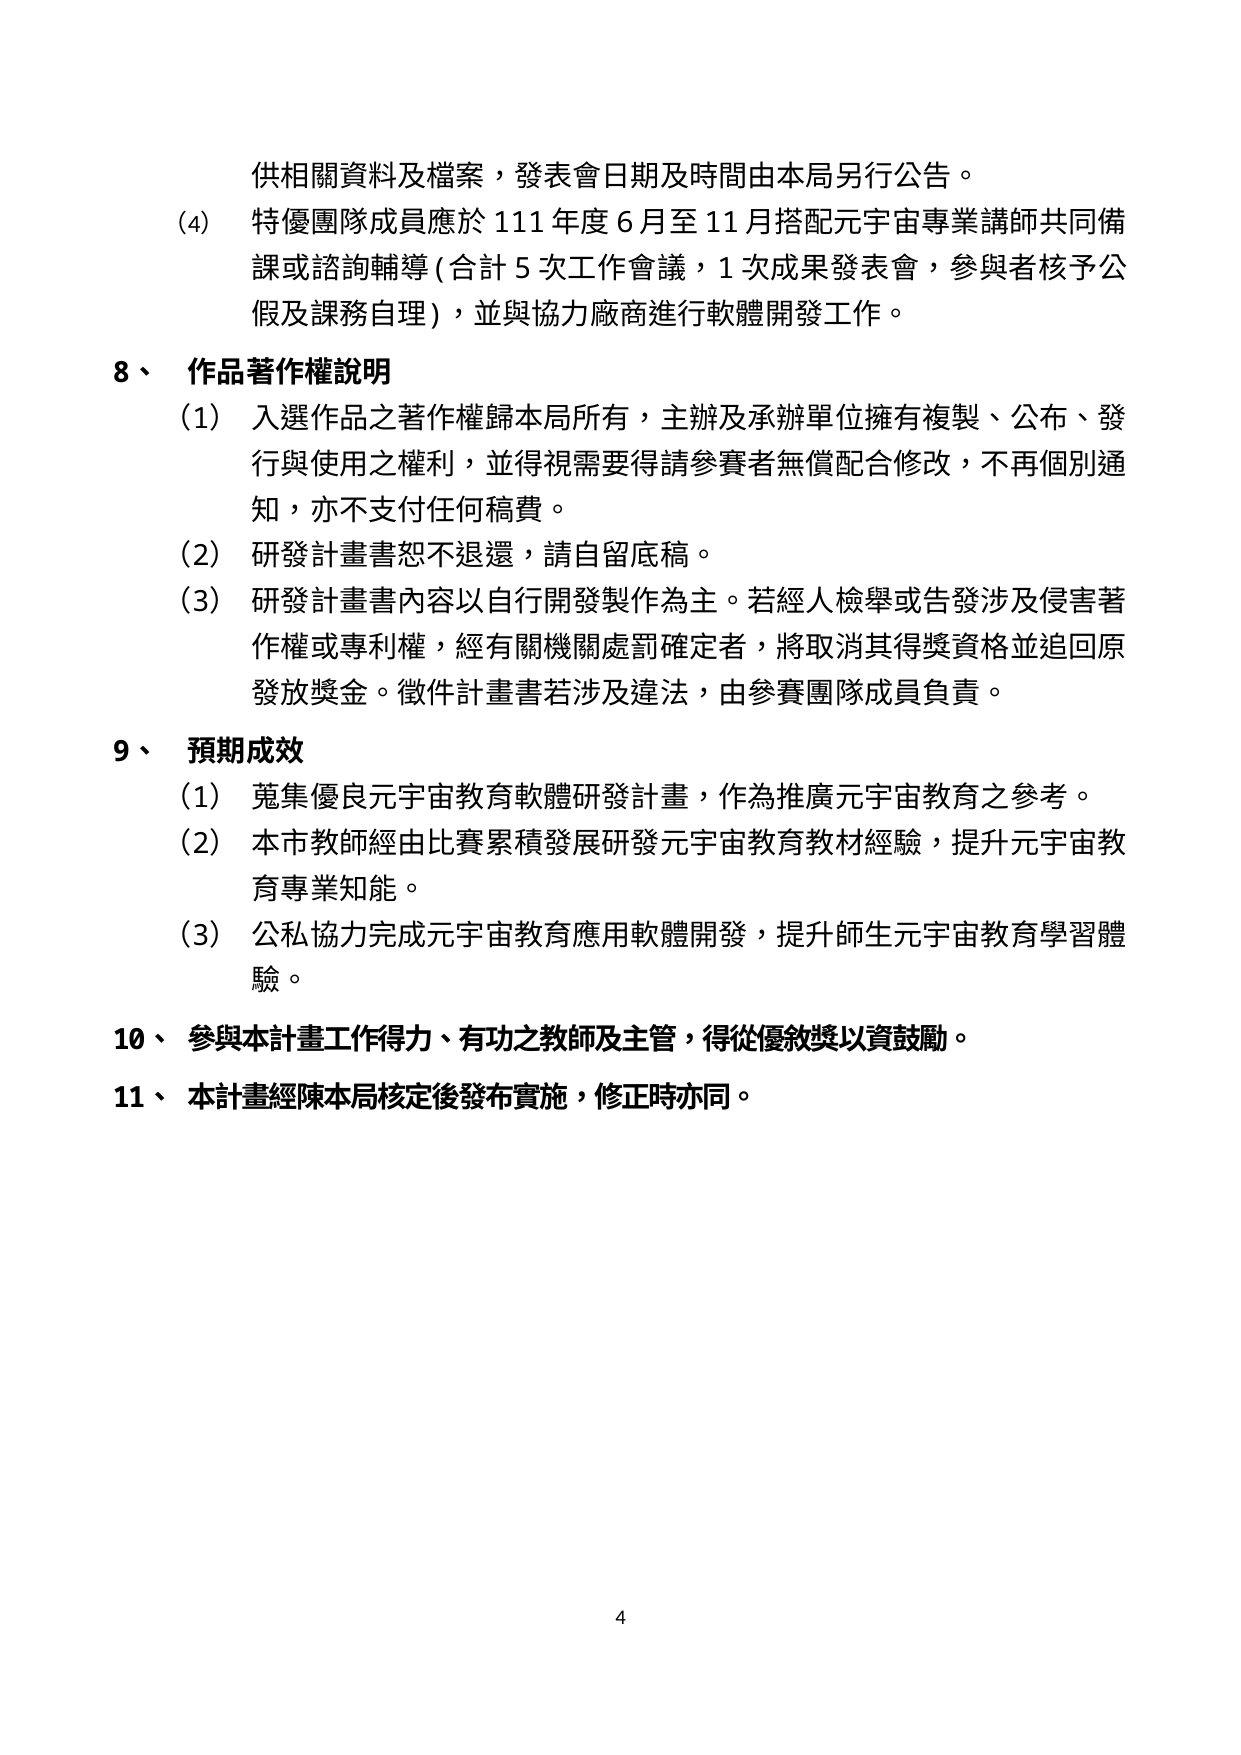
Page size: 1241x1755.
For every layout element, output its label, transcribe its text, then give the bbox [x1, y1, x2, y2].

list 參與本計畫工作得力、有功之教師及主管，得從優敘獎以資鼓勵。 [112, 1012, 1128, 1058]
list 預期成效 [112, 725, 1128, 771]
list 特優團隊成員應於111年度6月至11月搭配元宇宙專業講師共同備課或諮詢輔導(合計5次工作會議，1次成果發表會，參與者核予公假及課務自理)，並與協力廠商進行軟體開發工作。 [163, 196, 1128, 333]
list 研發計畫書內容以自行開發製作為主。若經人檢舉或告發涉及侵害著作權或專利權，經有關機關處罰確定者，將取消其得獎資格並追回原發放獎金。徵件計畫書若涉及違法，由參賽團隊成員負責。 [163, 575, 1128, 712]
list 公私協力完成元宇宙教育應用軟體開發，提升師生元宇宙教育學習體驗。 [163, 908, 1128, 1000]
list 蒐集優良元宇宙教育軟體研發計畫，作為推廣元宇宙教育之參考。 [163, 771, 1128, 817]
list 研發計畫書恕不退還，請自留底稿。 [163, 529, 1128, 575]
list 供相關資料及檔案，發表會日期及時間由本局另行公告。 [163, 150, 1128, 196]
list 本計畫經陳本局核定後發布實施，修正時亦同。 [112, 1071, 1128, 1117]
list 本市教師經由比賽累積發展研發元宇宙教育教材經驗，提升元宇宙教育專業知能。 [163, 817, 1128, 908]
list 入選作品之著作權歸本局所有，主辦及承辦單位擁有複製、公布、發行與使用之權利，並得視需要得請參賽者無償配合修改，不再個別通知，亦不支付任何稿費。 [163, 392, 1128, 529]
list 作品著作權說明 [112, 346, 1128, 392]
